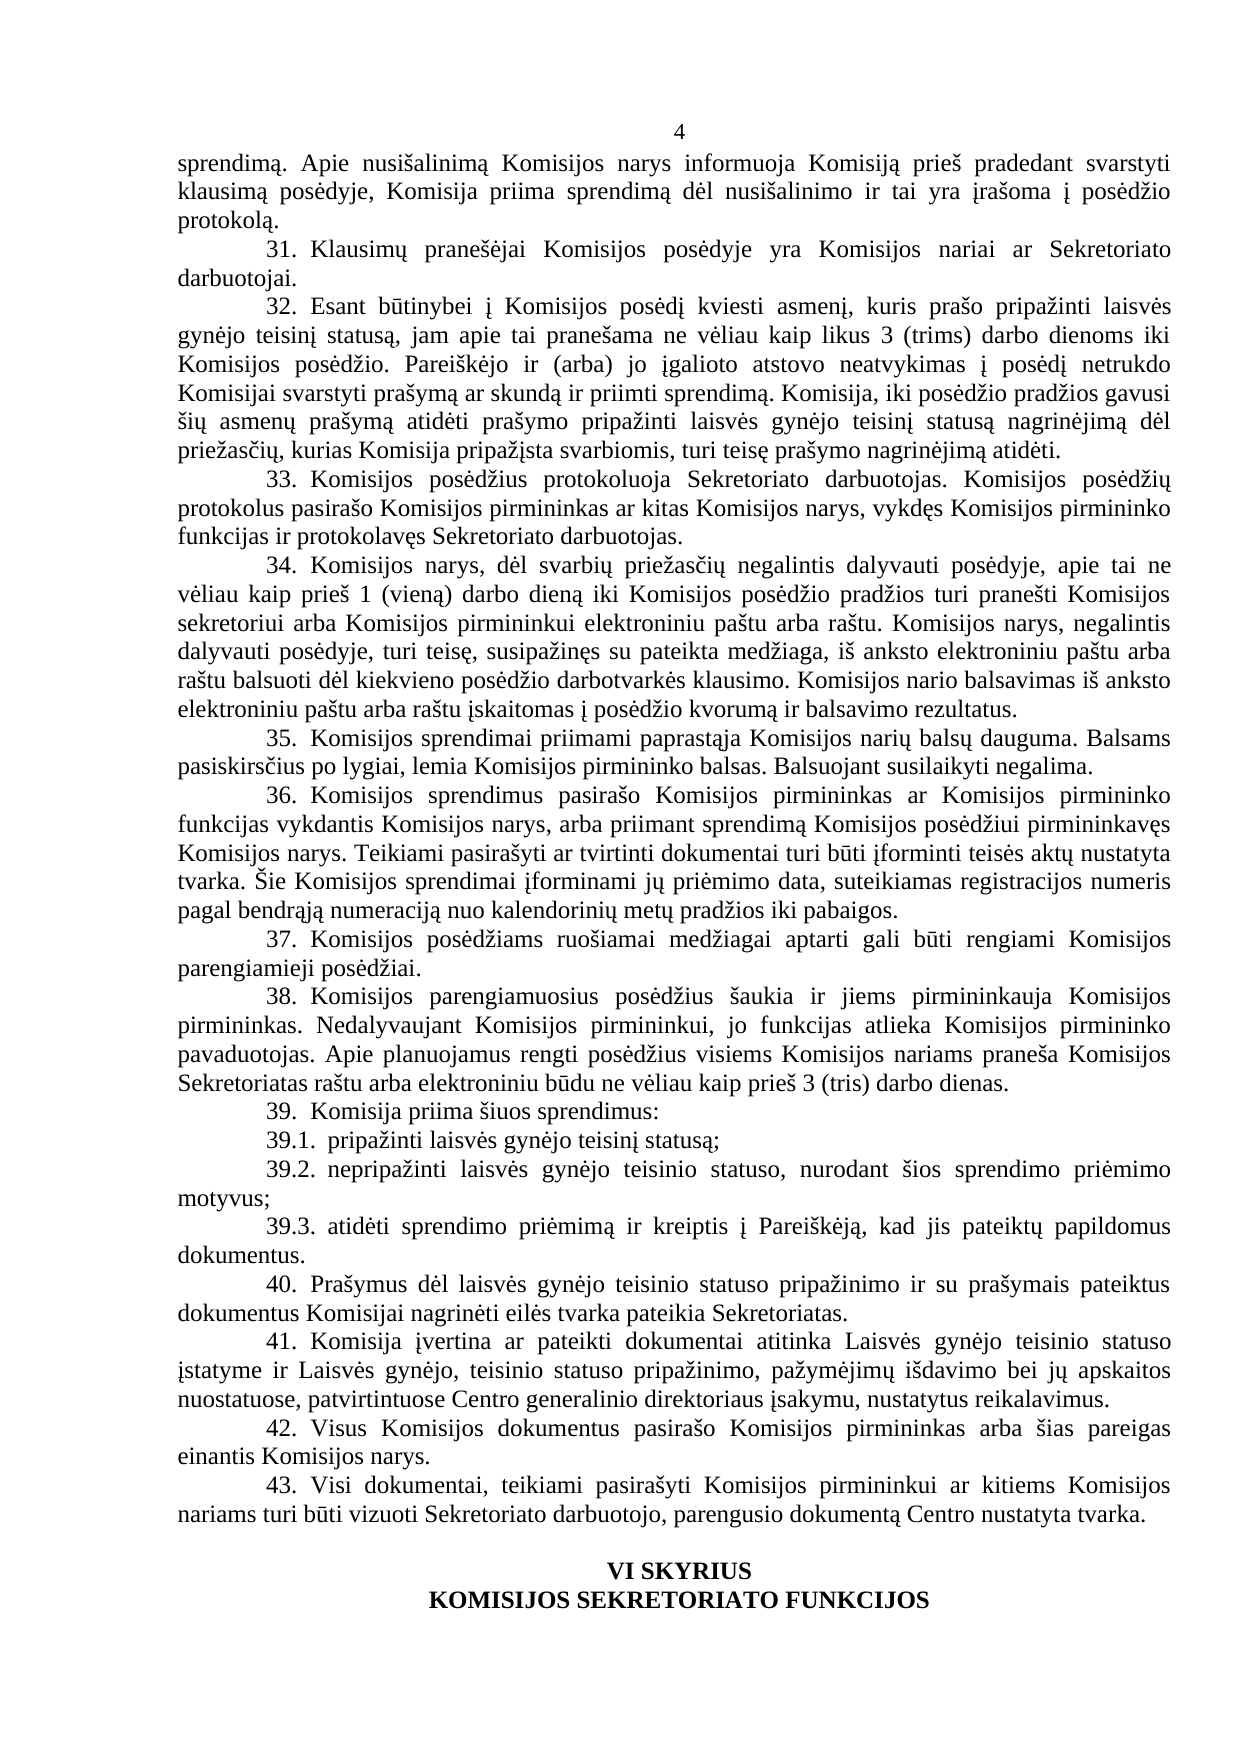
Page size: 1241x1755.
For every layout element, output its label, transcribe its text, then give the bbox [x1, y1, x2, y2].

text 31. Klausimų pranešėjai Komisijos posėdyje yra Komisijos nariai ar Sekretoriato darbuotojai. [177, 234, 1172, 291]
text 40. Prašymus dėl laisvės gynėjo teisinio statuso pripažinimo ir su prašymais pateiktus dokumentus Komisijai nagrinėti eilės tvarka pateikia Sekretoriatas. [177, 1269, 1172, 1326]
text 43. Visi dokumentai, teikiami pasirašyti Komisijos pirmininkui ar kitiems Komisijos nariams turi būti vizuoti Sekretoriato darbuotojo, parengusio dokumentą Centro nustatyta tvarka. [177, 1470, 1172, 1528]
text 34. Komisijos narys, dėl svarbių priežasčių negalintis dalyvauti posėdyje, apie tai ne vėliau kaip prieš 1 (vieną) darbo dieną iki Komisijos posėdžio pradžios turi pranešti Komisijos sekretoriui arba Komisijos pirmininkui elektroniniu paštu arba raštu. Komisijos narys, negalintis dalyvauti posėdyje, turi teisę, susipažinęs su pateikta medžiaga, iš anksto elektroniniu paštu arba raštu balsuoti dėl kiekvieno posėdžio darbotvarkės klausimo. Komisijos nario balsavimas iš anksto elektroniniu paštu arba raštu įskaitomas į posėdžio kvorumą ir balsavimo rezultatus. [177, 550, 1172, 723]
text sprendimą. Apie nusišalinimą Komisijos narys informuoja Komisiją prieš pradedant svarstyti klausimą posėdyje, Komisija priima sprendimą dėl nusišalinimo ir tai yra įrašoma į posėdžio protokolą. [177, 148, 1172, 234]
text KOMISIJOS SEKRETORIATO FUNKCIJOS [177, 1585, 1181, 1614]
text 39.3. atidėti sprendimo priėmimą ir kreiptis į Pareiškėją, kad jis pateiktų papildomus dokumentus. [177, 1211, 1172, 1269]
text 33. Komisijos posėdžius protokoluoja Sekretoriato darbuotojas. Komisijos posėdžių protokolus pasirašo Komisijos pirmininkas ar kitas Komisijos narys, vykdęs Komisijos pirmininko funkcijas ir protokolavęs Sekretoriato darbuotojas. [177, 464, 1172, 550]
text 38. Komisijos parengiamuosius posėdžius šaukia ir jiems pirmininkauja Komisijos pirmininkas. Nedalyvaujant Komisijos pirmininkui, jo funkcijas atlieka Komisijos pirmininko pavaduotojas. Apie planuojamus rengti posėdžius visiems Komisijos nariams praneša Komisijos Sekretoriatas raštu arba elektroniniu būdu ne vėliau kaip prieš 3 (tris) darbo dienas. [177, 981, 1172, 1096]
text 41. Komisija įvertina ar pateikti dokumentai atitinka Laisvės gynėjo teisinio statuso įstatyme ir Laisvės gynėjo, teisinio statuso pripažinimo, pažymėjimų išdavimo bei jų apskaitos nuostatuose, patvirtintuose Centro generalinio direktoriaus įsakymu, nustatytus reikalavimus. [177, 1326, 1172, 1413]
text VI SKYRIUS [177, 1556, 1181, 1585]
text 42. Visus Komisijos dokumentus pasirašo Komisijos pirmininkas arba šias pareigas einantis Komisijos narys. [177, 1413, 1172, 1470]
text 36. Komisijos sprendimus pasirašo Komisijos pirmininkas ar Komisijos pirmininko funkcijas vykdantis Komisijos narys, arba priimant sprendimą Komisijos posėdžiui pirmininkavęs Komisijos narys. Teikiami pasirašyti ar tvirtinti dokumentai turi būti įforminti teisės aktų nustatyta tvarka. Šie Komisijos sprendimai įforminami jų priėmimo data, suteikiamas registracijos numeris pagal bendrąją numeraciją nuo kalendorinių metų pradžios iki pabaigos. [177, 780, 1172, 924]
text 39.2. nepripažinti laisvės gynėjo teisinio statuso, nurodant šios sprendimo priėmimo motyvus; [177, 1154, 1172, 1211]
text 35. Komisijos sprendimai priimami paprastąja Komisijos narių balsų dauguma. Balsams pasiskirsčius po lygiai, lemia Komisijos pirmininko balsas. Balsuojant susilaikyti negalima. [177, 723, 1172, 780]
text 39. Komisija priima šiuos sprendimus: [177, 1096, 1172, 1125]
text 37. Komisijos posėdžiams ruošiamai medžiagai aptarti gali būti rengiami Komisijos parengiamieji posėdžiai. [177, 924, 1172, 981]
text 39.1. pripažinti laisvės gynėjo teisinį statusą; [177, 1125, 1172, 1154]
text 32. Esant būtinybei į Komisijos posėdį kviesti asmenį, kuris prašo pripažinti laisvės gynėjo teisinį statusą, jam apie tai pranešama ne vėliau kaip likus 3 (trims) darbo dienoms iki Komisijos posėdžio. Pareiškėjo ir (arba) jo įgalioto atstovo neatvykimas į posėdį netrukdo Komisijai svarstyti prašymą ar skundą ir priimti sprendimą. Komisija, iki posėdžio pradžios gavusi šių asmenų prašymą atidėti prašymo pripažinti laisvės gynėjo teisinį statusą nagrinėjimą dėl priežasčių, kurias Komisija pripažįsta svarbiomis, turi teisę prašymo nagrinėjimą atidėti. [177, 291, 1172, 464]
